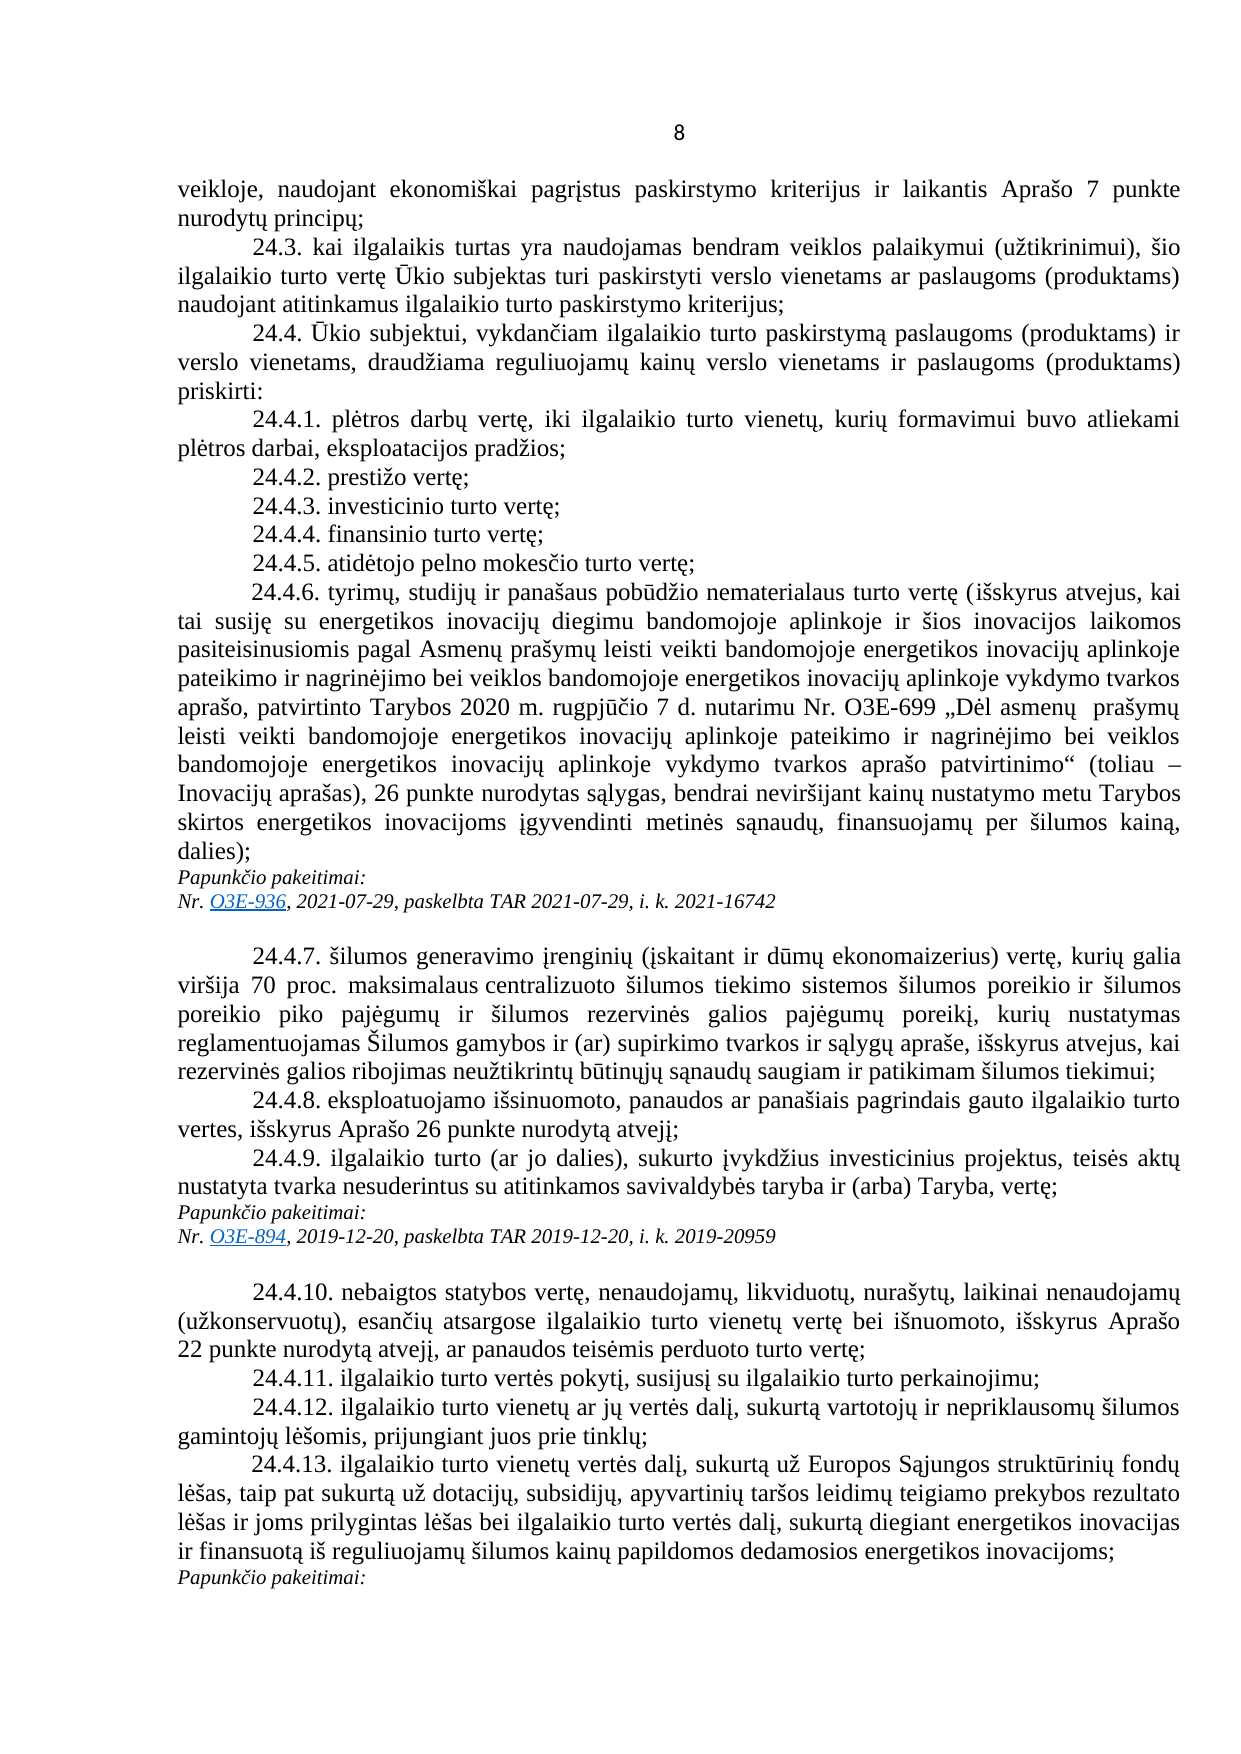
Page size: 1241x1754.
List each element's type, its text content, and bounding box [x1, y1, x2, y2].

text Papunkčio pakeitimai: [177, 1200, 1181, 1224]
text 24.4.1. plėtros darbų vertę, iki ilgalaikio turto vienetų, kurių formavimui buvo atliekami plėtros darbai, eksploatacijos pradžios; [177, 404, 1181, 462]
text Papunkčio pakeitimai: [177, 864, 1181, 889]
text 24.4.3. investicinio turto vertę; [177, 491, 1181, 519]
text 24.4.11. ilgalaikio turto vertės pokytį, susijusį su ilgalaikio turto perkainojimu; [177, 1363, 1181, 1392]
text 24.3. kai ilgalaikis turtas yra naudojamas bendram veiklos palaikymui (užtikrinimui), šio ilgalaikio turto vertę Ūkio subjektas turi paskirstyti verslo vienetams ar paslaugoms (produktams) naudojant atitinkamus ilgalaikio turto paskirstymo kriterijus; [177, 232, 1181, 318]
text 24.4.12. ilgalaikio turto vienetų ar jų vertės dalį, sukurtą vartotojų ir nepriklausomų šilumos gamintojų lėšomis, prijungiant juos prie tinklų; [177, 1392, 1181, 1449]
text 24.4.2. prestižo vertę; [177, 462, 1181, 491]
text 24.4.4. finansinio turto vertę; [177, 519, 1181, 548]
text 24.4.9. ilgalaikio turto (ar jo dalies), sukurto įvykdžius investicinius projektus, teisės aktų nustatyta tvarka nesuderintus su atitinkamos savivaldybės taryba ir (arba) Taryba, vertę; [177, 1143, 1181, 1200]
text 24.4.7. šilumos generavimo įrenginių (įskaitant ir dūmų ekonomaizerius) vertę, kurių galia viršija 70 proc. maksimalaus centralizuoto šilumos tiekimo sistemos šilumos poreikio ir šilumos poreikio piko pajėgumų ir šilumos rezervinės galios pajėgumų poreikį, kurių nustatymas reglamentuojamas Šilumos gamybos ir (ar) supirkimo tvarkos ir sąlygų apraše, išskyrus atvejus, kai rezervinės galios ribojimas neužtikrintų būtinųjų sąnaudų saugiam ir patikimam šilumos tiekimui; [177, 941, 1181, 1085]
text 24.4.10. nebaigtos statybos vertę, nenaudojamų, likviduotų, nurašytų, laikinai nenaudojamų (užkonservuotų), esančių atsargose ilgalaikio turto vienetų vertę bei išnuomoto, išskyrus Aprašo 22 punkte nurodytą atvejį, ar panaudos teisėmis perduoto turto vertę; [177, 1277, 1181, 1363]
text 24.4.6. tyrimų, studijų ir panašaus pobūdžio nematerialaus turto vertę (išskyrus atvejus, kai tai susiję su energetikos inovacijų diegimu bandomojoje aplinkoje ir šios inovacijos laikomos pasiteisinusiomis pagal Asmenų prašymų leisti veikti bandomojoje energetikos inovacijų aplinkoje pateikimo ir nagrinėjimo bei veiklos bandomojoje energetikos inovacijų aplinkoje vykdymo tvarkos aprašo, patvirtinto Tarybos 2020 m. rugpjūčio 7 d. nutarimu Nr. O3E-699 „Dėl asmenų prašymų leisti veikti bandomojoje energetikos inovacijų aplinkoje pateikimo ir nagrinėjimo bei veiklos bandomojoje energetikos inovacijų aplinkoje vykdymo tvarkos aprašo patvirtinimo“ (toliau – Inovacijų aprašas), 26 punkte nurodytas sąlygas, bendrai neviršijant kainų nustatymo metu Tarybos skirtos energetikos inovacijoms įgyvendinti metinės sąnaudų, finansuojamų per šilumos kainą, dalies); [177, 577, 1181, 864]
text veikloje, naudojant ekonomiškai pagrįstus paskirstymo kriterijus ir laikantis Aprašo 7 punkte nurodytų principų; [177, 174, 1181, 232]
text 24.4. Ūkio subjektui, vykdančiam ilgalaikio turto paskirstymą paslaugoms (produktams) ir verslo vienetams, draudžiama reguliuojamų kainų verslo vienetams ir paslaugoms (produktams) priskirti: [177, 318, 1181, 404]
text Nr. O3E-936, 2021-07-29, paskelbta TAR 2021-07-29, i. k. 2021-16742 [177, 889, 1181, 913]
text Papunkčio pakeitimai: [177, 1564, 1181, 1589]
text 24.4.13. ilgalaikio turto vienetų vertės dalį, sukurtą už Europos Sąjungos struktūrinių fondų lėšas, taip pat sukurtą už dotacijų, subsidijų, apyvartinių taršos leidimų teigiamo prekybos rezultato lėšas ir joms prilygintas lėšas bei ilgalaikio turto vertės dalį, sukurtą diegiant energetikos inovacijas ir finansuotą iš reguliuojamų šilumos kainų papildomos dedamosios energetikos inovacijoms; [177, 1449, 1181, 1564]
text Nr. O3E-894, 2019-12-20, paskelbta TAR 2019-12-20, i. k. 2019-20959 [177, 1224, 1181, 1248]
text 24.4.5. atidėtojo pelno mokesčio turto vertę; [177, 548, 1181, 577]
text 24.4.8. eksploatuojamo išsinuomoto, panaudos ar panašiais pagrindais gauto ilgalaikio turto vertes, išskyrus Aprašo 26 punkte nurodytą atvejį; [177, 1085, 1181, 1143]
